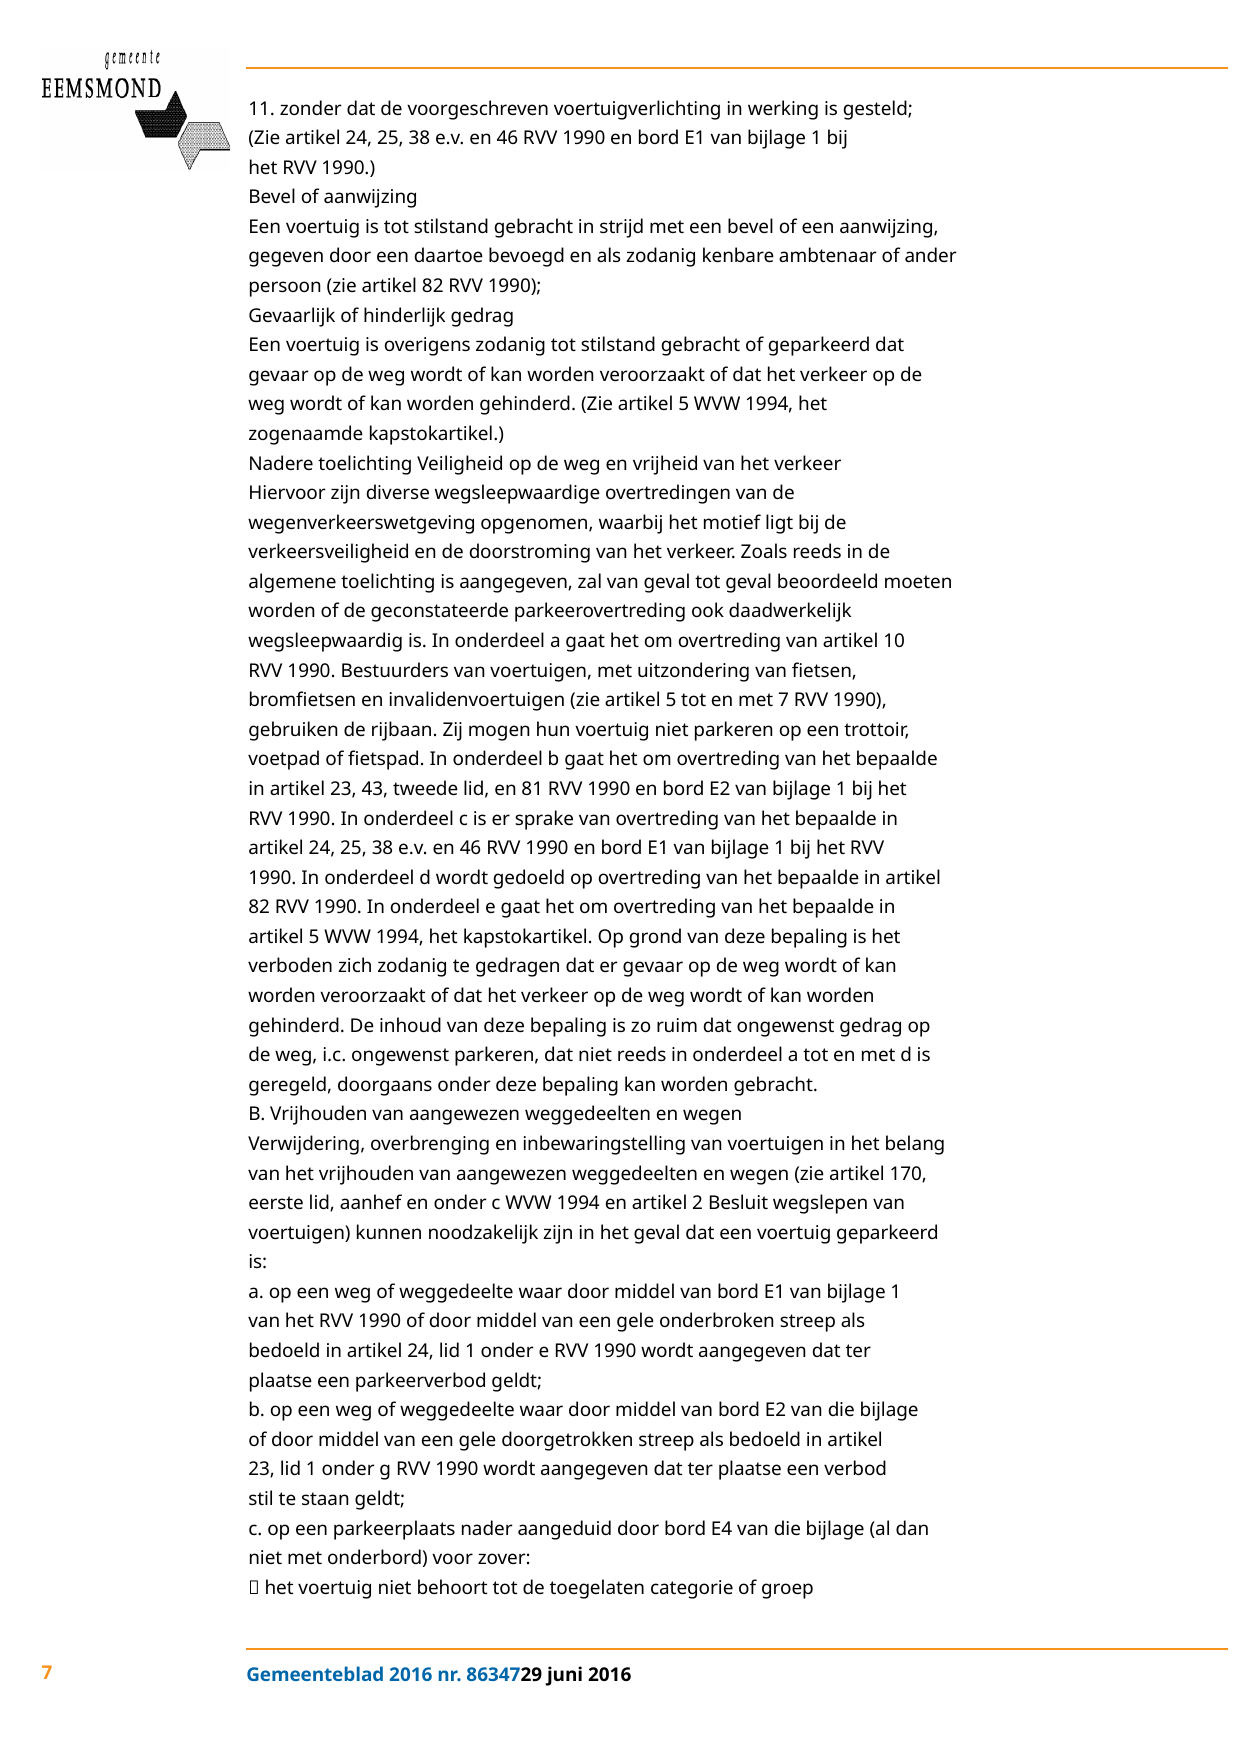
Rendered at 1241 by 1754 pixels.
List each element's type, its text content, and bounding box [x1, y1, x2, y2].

text worden veroorzaakt of dat het verkeer op de weg wordt of kan worden [248, 982, 1152, 1008]
text Nadere toelichting Veiligheid op de weg en vrijheid van het verkeer [248, 450, 1152, 476]
text wegsleepwaardig is. In onderdeel a gaat het om overtreding van artikel 10 [248, 627, 1152, 653]
text wegenverkeerswetgeving opgenomen, waarbij het motief ligt bij de [248, 509, 1152, 535]
text zogenaamde kapstokartikel.) [248, 420, 1152, 446]
text gegeven door een daartoe bevoegd en als zodanig kenbare ambtenaar of ander [248, 243, 1152, 268]
text gehinderd. De inhoud van deze bepaling is zo ruim dat ongewenst gedrag op [248, 1012, 1152, 1038]
text voetpad of fietspad. In onderdeel b gaat het om overtreding van het bepaalde [248, 746, 1152, 771]
text bromfietsen en invalidenvoertuigen (zie artikel 5 tot en met 7 RVV 1990), [248, 686, 1152, 712]
text van het RVV 1990 of door middel van een gele onderbroken streep als [248, 1308, 1152, 1333]
text c. op een parkeerplaats nader aangeduid door bord E4 van die bijlage (al dan [248, 1515, 1152, 1541]
text bedoeld in artikel 24, lid 1 onder e RVV 1990 wordt aangegeven dat ter [248, 1337, 1152, 1363]
text Gevaarlijk of hinderlijk gedrag [248, 302, 1152, 328]
text 1990. In onderdeel d wordt gedoeld op overtreding van het bepaalde in artikel [248, 864, 1152, 890]
text Een voertuig is overigens zodanig tot stilstand gebracht of geparkeerd dat [248, 331, 1152, 357]
text weg wordt of kan worden gehinderd. (Zie artikel 5 WVW 1994, het [248, 391, 1152, 416]
text van het vrijhouden van aangewezen weggedeelten en wegen (zie artikel 170, [248, 1160, 1152, 1186]
text  het voertuig niet behoort tot de toegelaten categorie of groep [248, 1574, 1152, 1600]
text is: [248, 1248, 1152, 1274]
text het RVV 1990.) [248, 154, 1152, 180]
text plaatse een parkeerverbod geldt; [248, 1367, 1152, 1393]
text 11. zonder dat de voorgeschreven voertuigverlichting in werking is gesteld; [248, 95, 1152, 121]
text of door middel van een gele doorgetrokken streep als bedoeld in artikel [248, 1426, 1152, 1452]
text Een voertuig is tot stilstand gebracht in strijd met een bevel of een aanwijzing, [248, 213, 1152, 239]
text gevaar op de weg wordt of kan worden veroorzaakt of dat het verkeer op de [248, 361, 1152, 387]
text artikel 24, 25, 38 e.v. en 46 RVV 1990 en bord E1 van bijlage 1 bij het RVV [248, 834, 1152, 860]
text verboden zich zodanig te gedragen dat er gevaar op de weg wordt of kan [248, 953, 1152, 978]
text Verwijdering, overbrenging en inbewaringstelling van voertuigen in het belang [248, 1130, 1152, 1156]
text de weg, i.c. ongewenst parkeren, dat niet reeds in onderdeel a tot en met d is [248, 1041, 1152, 1067]
text RVV 1990. Bestuurders van voertuigen, met uitzondering van fietsen, [248, 657, 1152, 683]
text eerste lid, aanhef en onder c WVW 1994 en artikel 2 Besluit wegslepen van [248, 1189, 1152, 1215]
text B. Vrijhouden van aangewezen weggedeelten en wegen [248, 1101, 1152, 1126]
text 23, lid 1 onder g RVV 1990 wordt aangegeven dat ter plaatse een verbod [248, 1456, 1152, 1481]
text gebruiken de rijbaan. Zij mogen hun voertuig niet parkeren op een trottoir, [248, 716, 1152, 742]
text b. op een weg of weggedeelte waar door middel van bord E2 van die bijlage [248, 1396, 1152, 1422]
text 82 RVV 1990. In onderdeel e gaat het om overtreding van het bepaalde in [248, 893, 1152, 919]
picture [41, 47, 231, 172]
text a. op een weg of weggedeelte waar door middel van bord E1 van bijlage 1 [248, 1278, 1152, 1304]
text (Zie artikel 24, 25, 38 e.v. en 46 RVV 1990 en bord E1 van bijlage 1 bij [248, 124, 1152, 150]
text geregeld, doorgaans onder deze bepaling kan worden gebracht. [248, 1071, 1152, 1097]
text RVV 1990. In onderdeel c is er sprake van overtreding van het bepaalde in [248, 805, 1152, 831]
text voertuigen) kunnen noodzakelijk zijn in het geval dat een voertuig geparkeerd [248, 1219, 1152, 1245]
text algemene toelichting is aangegeven, zal van geval tot geval beoordeeld moeten [248, 568, 1152, 594]
text worden of de geconstateerde parkeerovertreding ook daadwerkelijk [248, 598, 1152, 623]
text Hiervoor zijn diverse wegsleepwaardige overtredingen van de [248, 479, 1152, 505]
text niet met onderbord) voor zover: [248, 1544, 1152, 1570]
text persoon (zie artikel 82 RVV 1990); [248, 272, 1152, 298]
text in artikel 23, 43, tweede lid, en 81 RVV 1990 en bord E2 van bijlage 1 bij het [248, 775, 1152, 801]
text artikel 5 WVW 1994, het kapstokartikel. Op grond van deze bepaling is het [248, 923, 1152, 949]
text verkeersveiligheid en de doorstroming van het verkeer. Zoals reeds in de [248, 538, 1152, 564]
text stil te staan geldt; [248, 1485, 1152, 1511]
text Bevel of aanwijzing [248, 183, 1152, 209]
